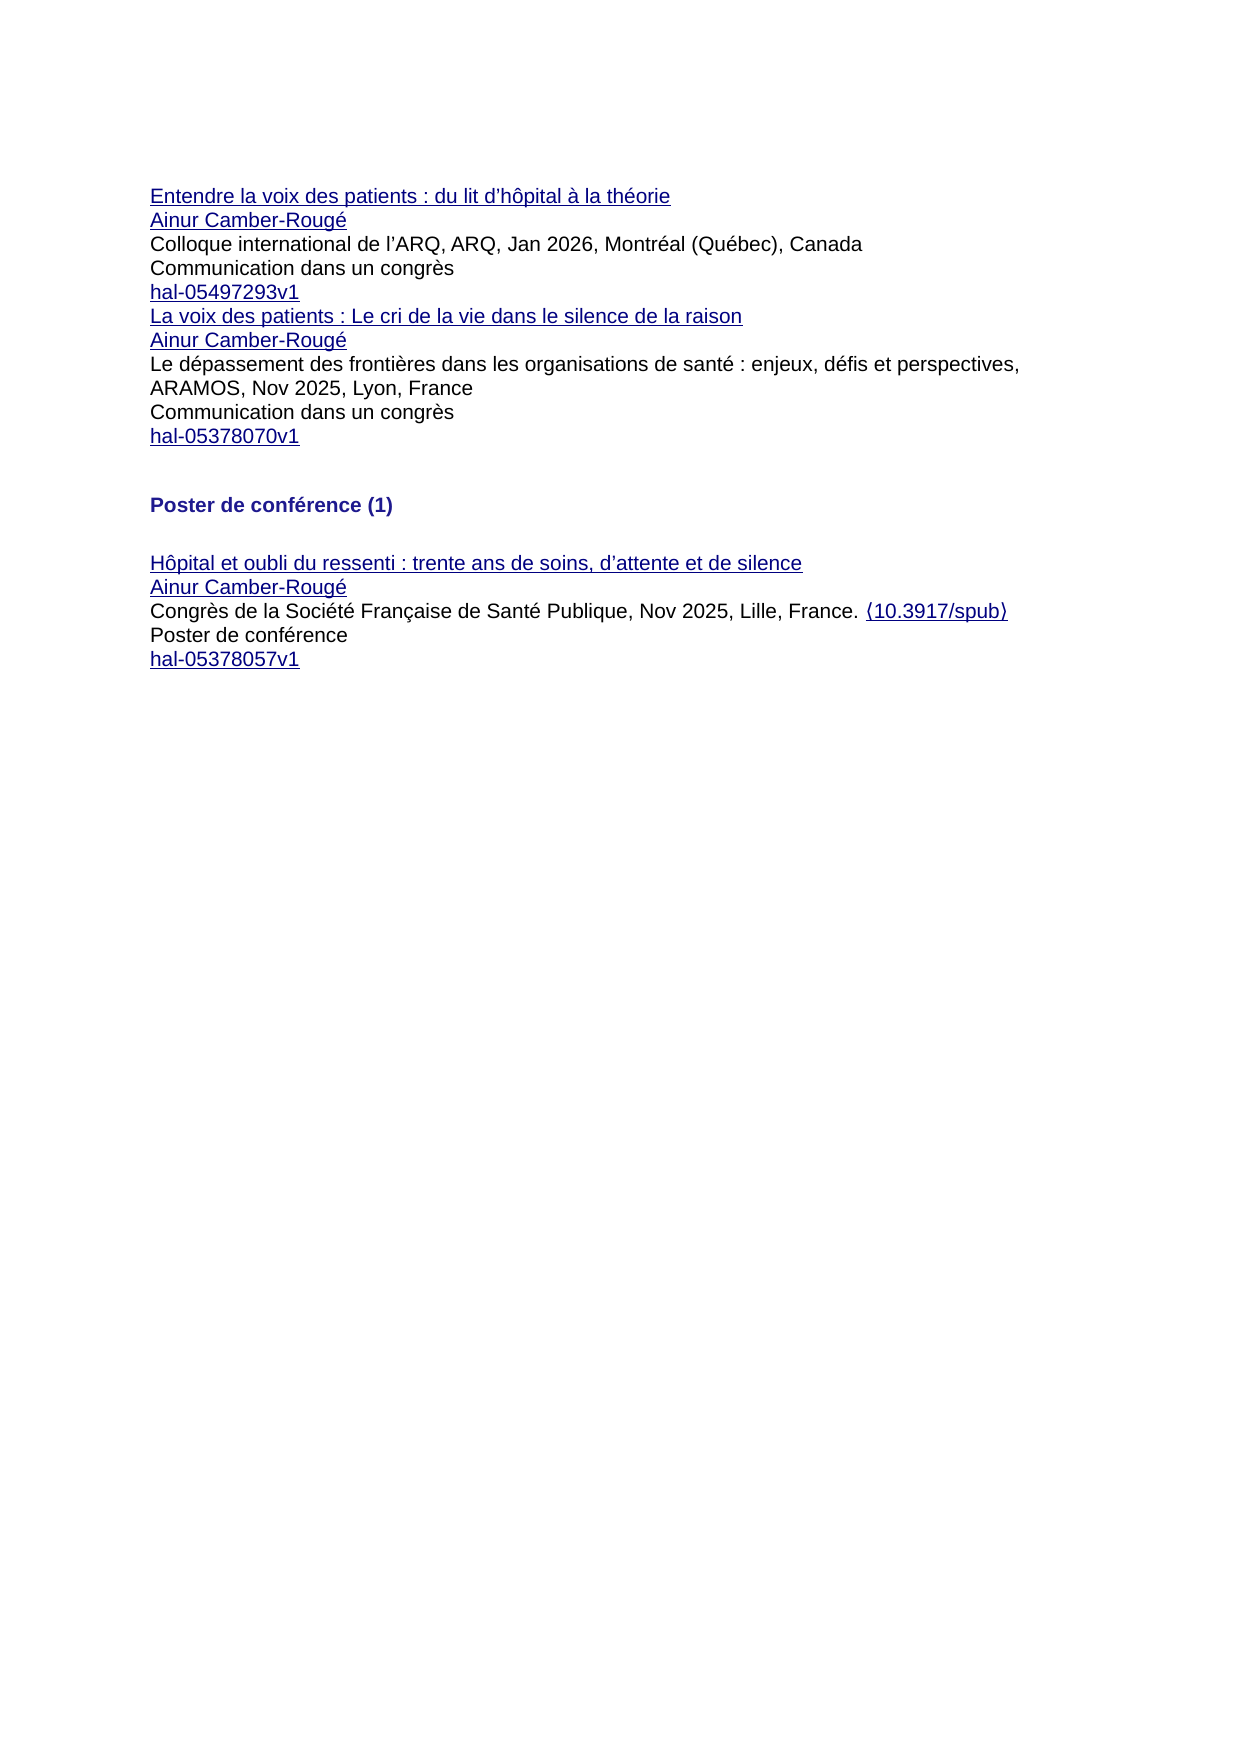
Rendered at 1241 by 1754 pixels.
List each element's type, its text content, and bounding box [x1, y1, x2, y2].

subtitle Poster de conférence (1) [150, 493, 1090, 517]
table_header Hôpital et oubli du ressenti : trente ans de soins, d’attente et de silence Ainur Camber-Rougé Congrès de la Société Française de Santé Publique, Nov 2025, Lille, France. ⟨10.3917/spub⟩ Poster de conférence hal-05378057v1 [150, 551, 1090, 671]
table_cell La voix des patients : Le cri de la vie dans le silence de la raison Ainur Camber-Rougé Le dépassement des frontières dans les organisations de santé : enjeux, défis et perspectives, ARAMOS, Nov 2025, Lyon, France Communication dans un congrès hal-05378070v1 [150, 304, 1090, 448]
table_header Entendre la voix des patients : du lit d’hôpital à la théorie Ainur Camber-Rougé Colloque international de l’ARQ, ARQ, Jan 2026, Montréal (Québec), Canada Communication dans un congrès hal-05497293v1 [150, 184, 1090, 304]
